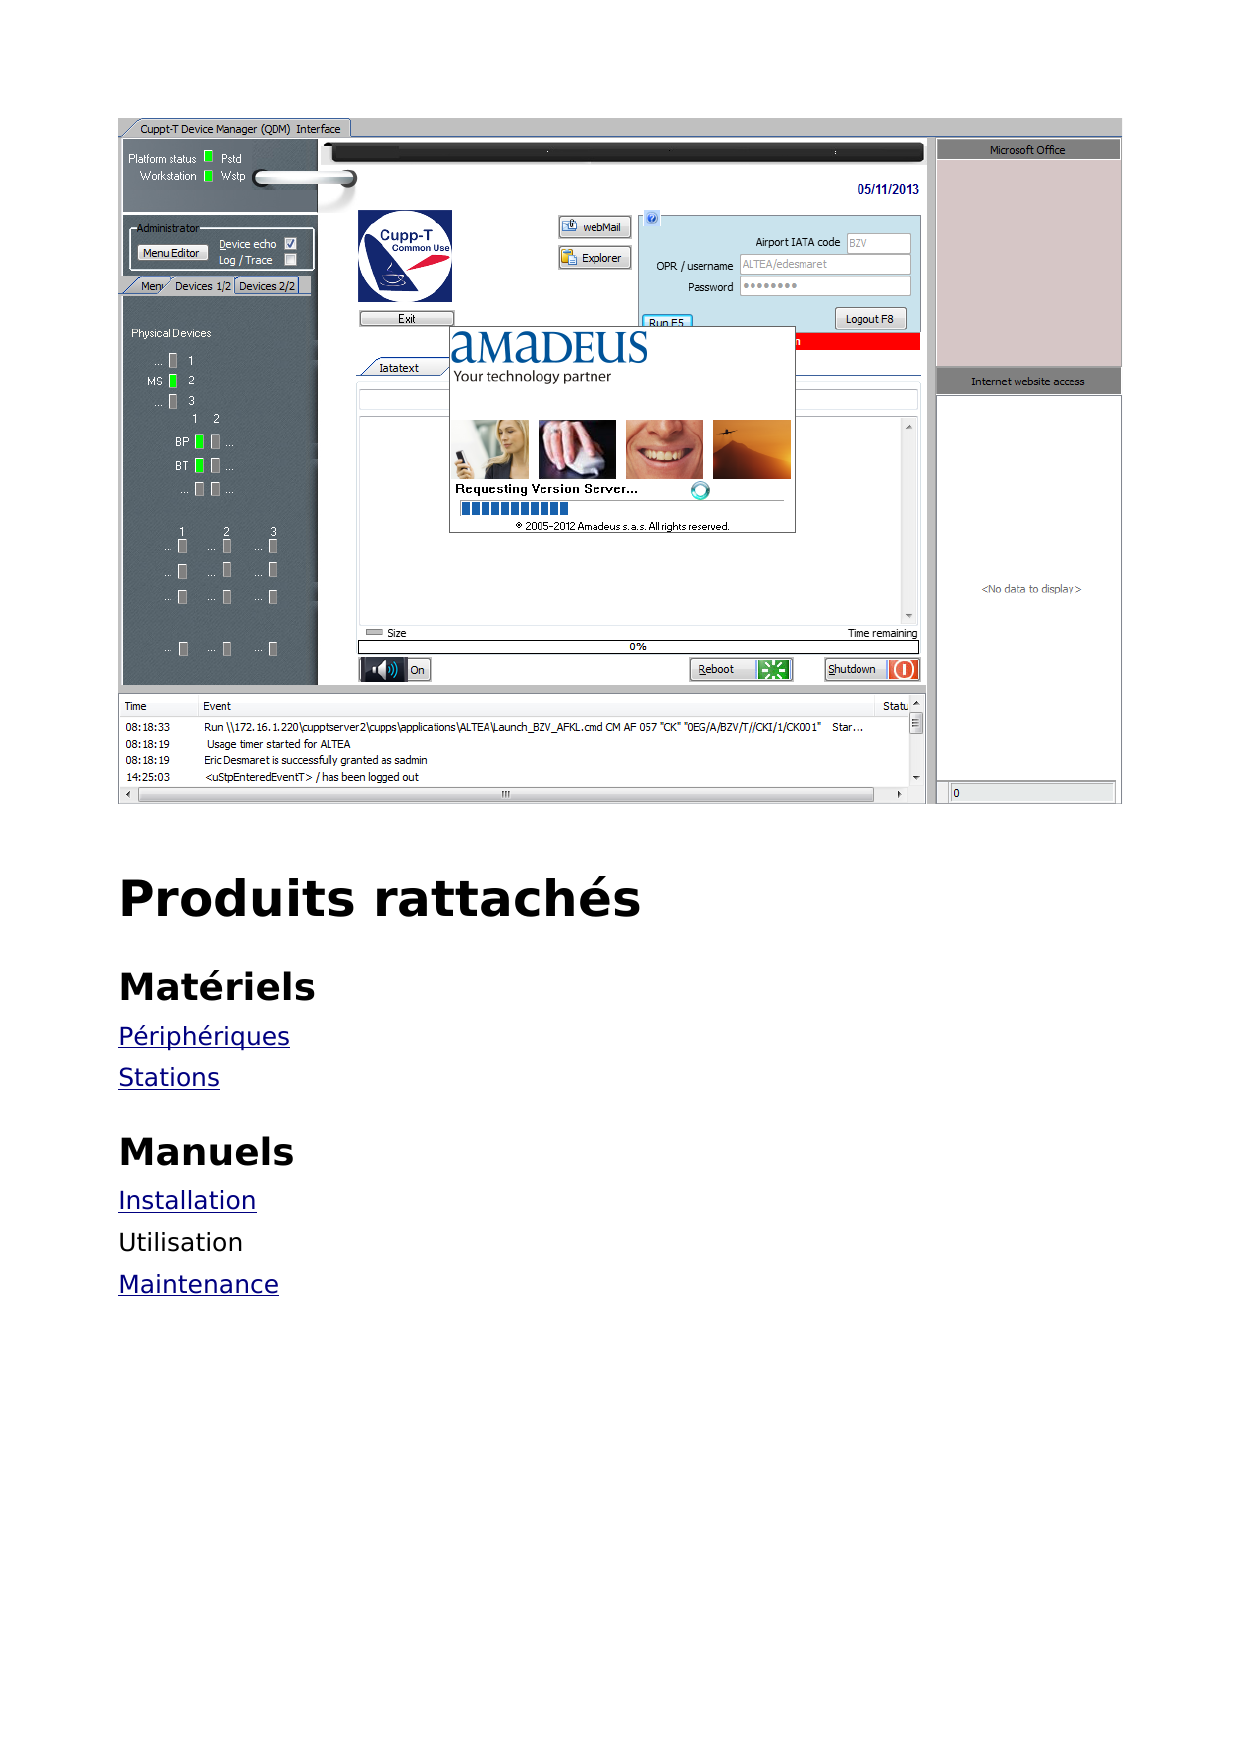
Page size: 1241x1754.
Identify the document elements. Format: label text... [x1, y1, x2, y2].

subtitle Matériels [118, 966, 1122, 1009]
subtitle Manuels [118, 1130, 1122, 1174]
text Utilisation [118, 1228, 1122, 1257]
text Maintenance [118, 1270, 1122, 1299]
text Installation [118, 1186, 1122, 1216]
text Périphériques [118, 1022, 1122, 1051]
picture [118, 118, 1123, 804]
subtitle Produits rattachés [118, 870, 1122, 928]
text Stations [118, 1064, 1122, 1093]
